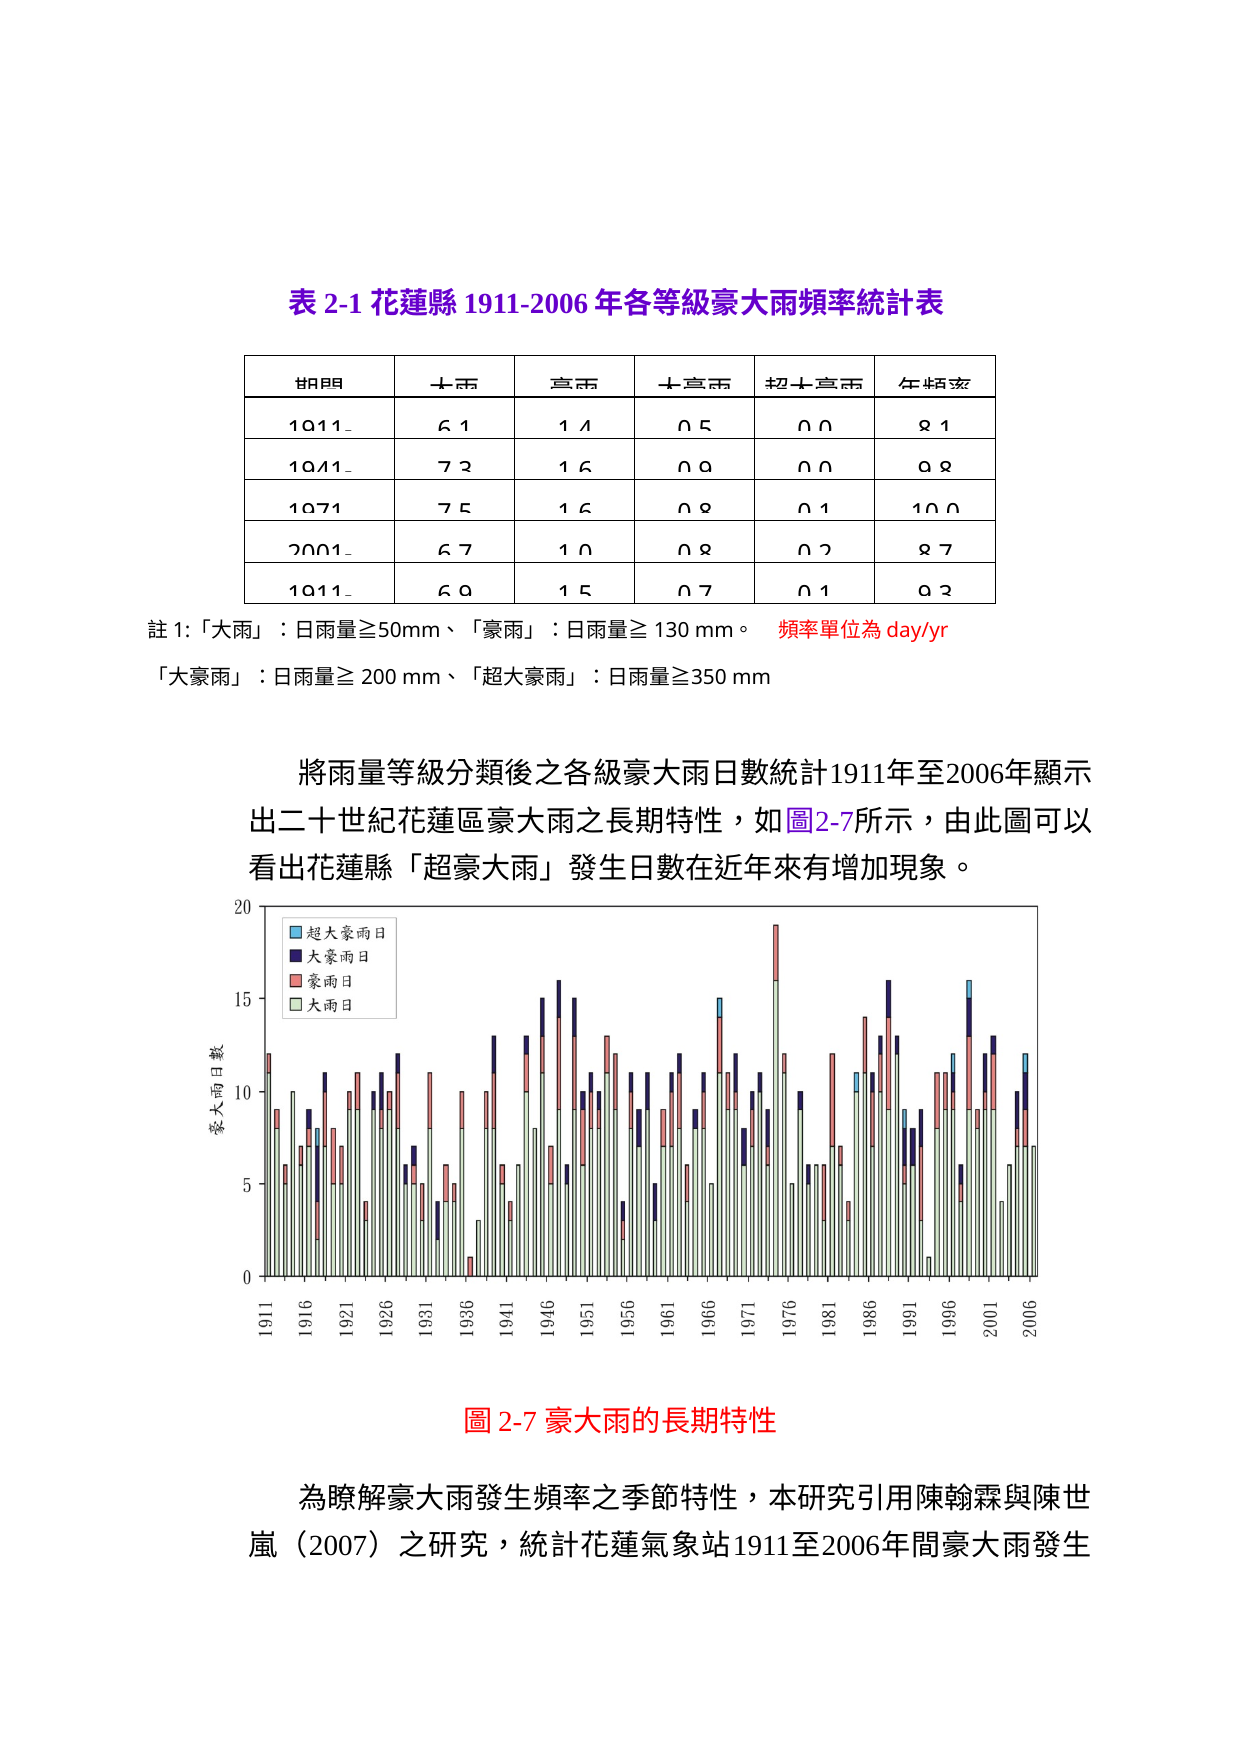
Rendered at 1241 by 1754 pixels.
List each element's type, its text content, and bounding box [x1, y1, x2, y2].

table_cell 1.6 [515, 439, 634, 479]
table_cell 0.8 [635, 521, 754, 562]
table_cell 0.8 [635, 480, 754, 520]
table_cell 9.8 [875, 439, 995, 479]
table_cell 1911-2006 [245, 563, 394, 603]
table_cell 7.5 [395, 480, 514, 520]
table_header 期間 [245, 356, 394, 396]
table_cell 1.0 [515, 521, 634, 562]
table_header 年頻率 [875, 356, 995, 396]
table_cell 7.3 [395, 439, 514, 479]
table_cell 8.1 [875, 398, 995, 438]
text 為瞭解豪大雨發生頻率之季節特性，本研究引用陳翰霖與陳世嵐（2007）之研究，統計花蓮氣象站1911至2006年間豪大雨發生 [248, 1472, 1092, 1567]
table_cell 6.1 [395, 398, 514, 438]
table_header 豪雨 [515, 356, 634, 396]
table_cell 8.7 [875, 521, 995, 562]
table_cell 1.6 [515, 480, 634, 520]
table_cell 0.2 [755, 521, 874, 562]
table_cell 0.0 [755, 398, 874, 438]
table_header 超大豪雨 [755, 356, 874, 396]
table_cell 1.5 [515, 563, 634, 603]
text 將雨量等級分類後之各級豪大雨日數統計1911年至2006年顯示出二十世紀花蓮區豪大雨之長期特性，如圖2-7所示，由此圖可以看出花蓮縣「超豪大雨」發生日數在近年來有增加現象。 [248, 747, 1092, 890]
table_cell 1971-2000 [245, 480, 394, 520]
table_cell 0.0 [755, 439, 874, 479]
table_cell 1941-1970 [245, 439, 394, 479]
table_cell 10.0 [875, 480, 995, 520]
table_cell 6.9 [395, 563, 514, 603]
picture [197, 891, 1043, 1347]
text 表2-1 花蓮縣1911-2006年各等級豪大雨頻率統計表 [148, 278, 1092, 326]
text 「大豪雨」：日雨量≧ 200 mm、「超大豪雨」：日雨量≧350 mm [148, 652, 1092, 699]
table_header 大雨 [395, 356, 514, 396]
table_cell 2001-2006 [245, 521, 394, 562]
table_cell 0.1 [755, 563, 874, 603]
text 註1:「大雨」：日雨量≧50mm、「豪雨」：日雨量≧ 130 mm。 頻率單位為day/yr [148, 604, 1092, 652]
table_header 大豪雨 [635, 356, 754, 396]
table_cell 6.7 [395, 521, 514, 562]
table_cell 1911-1940 [245, 398, 394, 438]
table_cell 9.3 [875, 563, 995, 603]
table_cell 0.9 [635, 439, 754, 479]
table_cell 0.1 [755, 480, 874, 520]
text 圖2-7 豪大雨的長期特性 [148, 1395, 1092, 1443]
table_cell 0.5 [635, 398, 754, 438]
table_cell 1.4 [515, 398, 634, 438]
table_cell 0.7 [635, 563, 754, 603]
